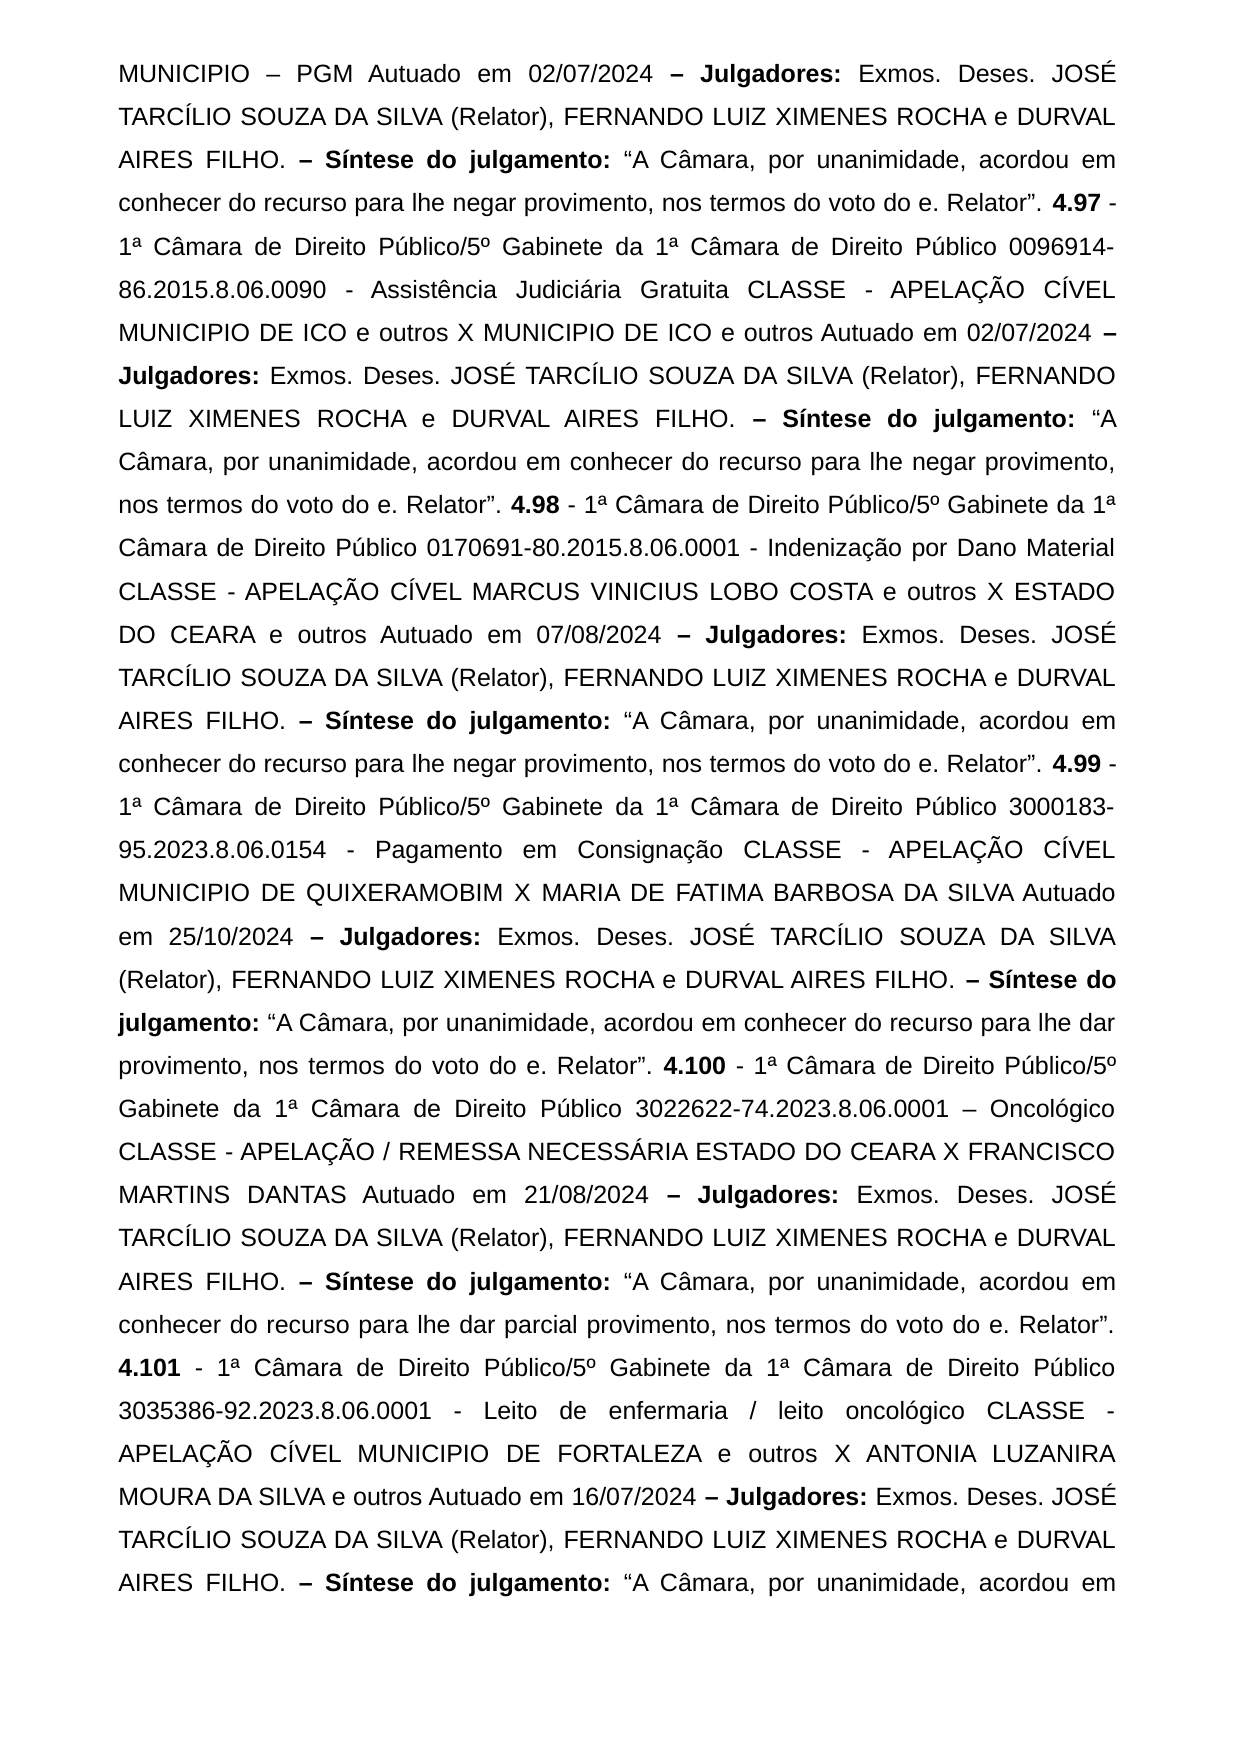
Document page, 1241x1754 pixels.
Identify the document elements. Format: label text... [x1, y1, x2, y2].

text MUNICIPIO – PGM Autuado em 02/07/2024 – Julgadores: Exmos. Deses. JOSÉ TARCÍLIO SOUZA DA SILVA (Relator), FERNANDO LUIZ XIMENES ROCHA e DURVAL AIRES FILHO. – Síntese do julgamento: “A Câmara, por unanimidade, acordou em conhecer do recurso para lhe negar provimento, nos termos do voto do e. Relator”. 4.97 - 1ª Câmara de Direito Público/5º Gabinete da 1ª Câmara de Direito Público 0096914-86.2015.8.06.0090 - Assistência Judiciária Gratuita CLASSE - APELAÇÃO CÍVEL MUNICIPIO DE ICO e outros X MUNICIPIO DE ICO e outros Autuado em 02/07/2024 – Julgadores: Exmos. Deses. JOSÉ TARCÍLIO SOUZA DA SILVA (Relator), FERNANDO LUIZ XIMENES ROCHA e DURVAL AIRES FILHO. – Síntese do julgamento: “A Câmara, por unanimidade, acordou em conhecer do recurso para lhe negar provimento, nos termos do voto do e. Relator”. 4.98 - 1ª Câmara de Direito Público/5º Gabinete da 1ª Câmara de Direito Público 0170691-80.2015.8.06.0001 - Indenização por Dano Material CLASSE - APELAÇÃO CÍVEL MARCUS VINICIUS LOBO COSTA e outros X ESTADO DO CEARA e outros Autuado em 07/08/2024 – Julgadores: Exmos. Deses. JOSÉ TARCÍLIO SOUZA DA SILVA (Relator), FERNANDO LUIZ XIMENES ROCHA e DURVAL AIRES FILHO. – Síntese do julgamento: “A Câmara, por unanimidade, acordou em conhecer do recurso para lhe negar provimento, nos termos do voto do e. Relator”. 4.99 - 1ª Câmara de Direito Público/5º Gabinete da 1ª Câmara de Direito Público 3000183-95.2023.8.06.0154 - Pagamento em Consignação CLASSE - APELAÇÃO CÍVEL MUNICIPIO DE QUIXERAMOBIM X MARIA DE FATIMA BARBOSA DA SILVA Autuado em 25/10/2024 – Julgadores: Exmos. Deses. JOSÉ TARCÍLIO SOUZA DA SILVA (Relator), FERNANDO LUIZ XIMENES ROCHA e DURVAL AIRES FILHO. – Síntese do julgamento: “A Câmara, por unanimidade, acordou em conhecer do recurso para lhe dar provimento, nos termos do voto do e. Relator”. 4.100 - 1ª Câmara de Direito Público/5º Gabinete da 1ª Câmara de Direito Público 3022622-74.2023.8.06.0001 – Oncológico CLASSE - APELAÇÃO / REMESSA NECESSÁRIA ESTADO DO CEARA X FRANCISCO MARTINS DANTAS Autuado em 21/08/2024 – Julgadores: Exmos. Deses. JOSÉ TARCÍLIO SOUZA DA SILVA (Relator), FERNANDO LUIZ XIMENES ROCHA e DURVAL AIRES FILHO. – Síntese do julgamento: “A Câmara, por unanimidade, acordou em conhecer do recurso para lhe dar parcial provimento, nos termos do voto do e. Relator”. 4.101 - 1ª Câmara de Direito Público/5º Gabinete da 1ª Câmara de Direito Público 3035386-92.2023.8.06.0001 - Leito de enfermaria / leito oncológico CLASSE - APELAÇÃO CÍVEL MUNICIPIO DE FORTALEZA e outros X ANTONIA LUZANIRA MOURA DA SILVA e outros Autuado em 16/07/2024 – Julgadores: Exmos. Deses. JOSÉ TARCÍLIO SOUZA DA SILVA (Relator), FERNANDO LUIZ XIMENES ROCHA e DURVAL AIRES FILHO. – Síntese do julgamento: “A Câmara, por unanimidade, acordou em [118, 59, 1117, 1597]
